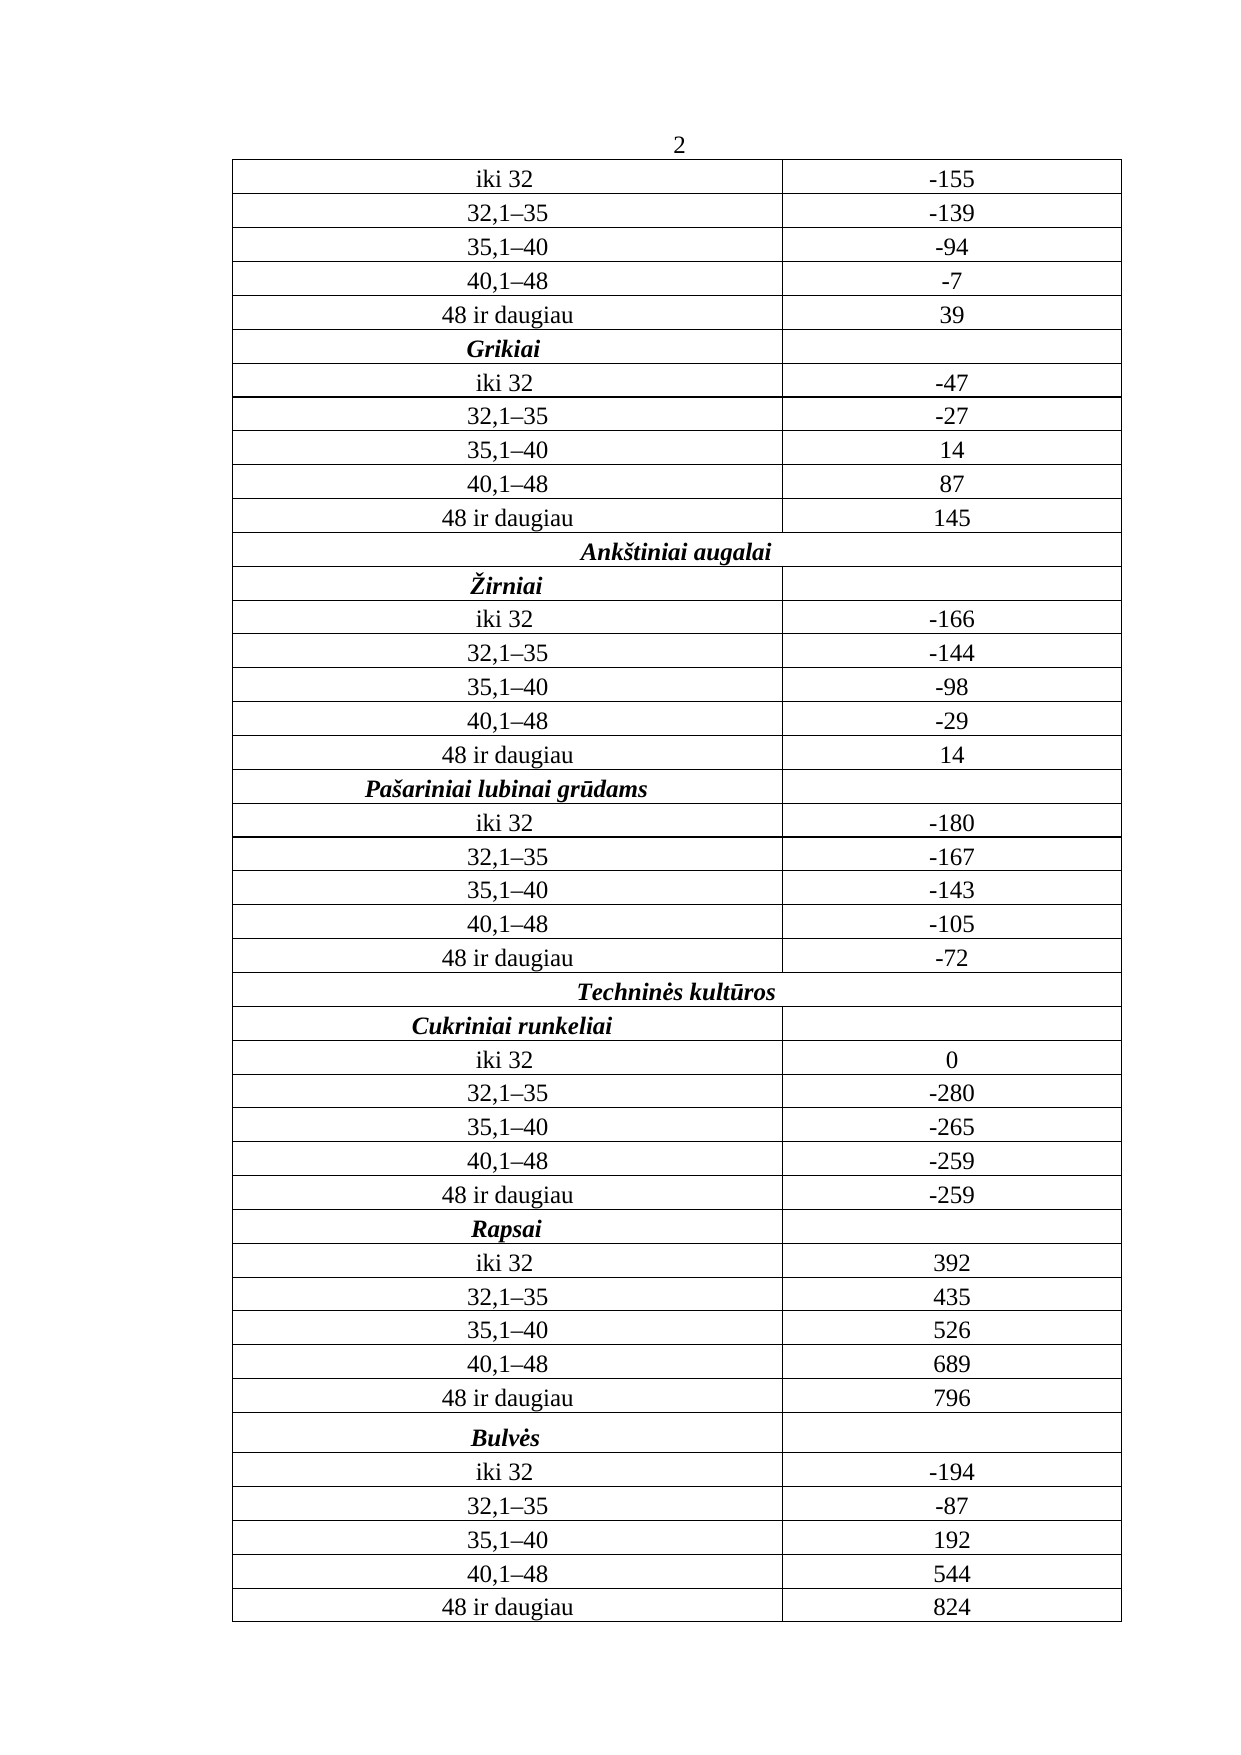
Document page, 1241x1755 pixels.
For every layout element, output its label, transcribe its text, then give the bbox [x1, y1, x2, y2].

table_cell 40,1–48 [233, 1555, 782, 1587]
table_cell -7 [783, 262, 1121, 295]
table_cell -167 [783, 838, 1121, 870]
table_cell iki 32 [233, 1453, 782, 1486]
table_cell Pašariniai lubinai grūdams [233, 770, 782, 803]
table_cell 87 [783, 465, 1121, 498]
table_cell -139 [783, 194, 1121, 227]
table_cell [783, 330, 1121, 362]
table_cell -47 [783, 364, 1121, 396]
table_cell 544 [783, 1555, 1121, 1587]
table_cell iki 32 [233, 1244, 782, 1277]
table_cell 40,1–48 [233, 465, 782, 498]
table_cell -94 [783, 228, 1121, 261]
table_cell -259 [783, 1142, 1121, 1175]
table_cell [783, 770, 1121, 803]
table_cell [783, 567, 1121, 599]
table_cell Bulvės [233, 1413, 782, 1452]
table_cell 35,1–40 [233, 1108, 782, 1141]
table_cell 35,1–40 [233, 431, 782, 464]
table_cell 435 [783, 1278, 1121, 1310]
table_cell 32,1–35 [233, 1278, 782, 1310]
table_cell 35,1–40 [233, 1311, 782, 1344]
table_cell 32,1–35 [233, 1075, 782, 1107]
table_cell -144 [783, 634, 1121, 667]
table_cell iki 32 [233, 1041, 782, 1073]
table_cell 35,1–40 [233, 668, 782, 701]
table_cell Žirniai [233, 567, 782, 599]
table_cell -155 [783, 160, 1121, 193]
table_cell 40,1–48 [233, 1345, 782, 1378]
table_cell 392 [783, 1244, 1121, 1277]
table_cell 39 [783, 296, 1121, 329]
table_cell Rapsai [233, 1210, 782, 1243]
table_cell 48 ir daugiau [233, 736, 782, 769]
table_cell 689 [783, 1345, 1121, 1378]
table_cell 14 [783, 431, 1121, 464]
table_cell 32,1–35 [233, 838, 782, 870]
table_cell -29 [783, 702, 1121, 735]
table_cell 145 [783, 499, 1121, 532]
table_cell 48 ir daugiau [233, 1379, 782, 1412]
table_cell -180 [783, 804, 1121, 836]
table_cell -105 [783, 905, 1121, 938]
table_cell 0 [783, 1041, 1121, 1073]
table_cell -143 [783, 871, 1121, 904]
table_cell 40,1–48 [233, 1142, 782, 1175]
table_cell iki 32 [233, 601, 782, 633]
table_cell iki 32 [233, 804, 782, 836]
table_cell 48 ir daugiau [233, 296, 782, 329]
table_cell 32,1–35 [233, 194, 782, 227]
table_cell 48 ir daugiau [233, 1589, 782, 1621]
table_cell 32,1–35 [233, 1487, 782, 1520]
table_cell Cukriniai runkeliai [233, 1007, 782, 1039]
table_cell 40,1–48 [233, 905, 782, 938]
table_cell Grikiai [233, 330, 782, 362]
table_cell 48 ir daugiau [233, 1176, 782, 1209]
table_cell 824 [783, 1589, 1121, 1621]
table_cell 40,1–48 [233, 262, 782, 295]
table_cell [783, 1413, 1121, 1452]
table_cell 526 [783, 1311, 1121, 1344]
table_cell 35,1–40 [233, 1521, 782, 1553]
table_cell iki 32 [233, 364, 782, 396]
table_cell 796 [783, 1379, 1121, 1412]
table_cell -98 [783, 668, 1121, 701]
table_cell 192 [783, 1521, 1121, 1553]
table_cell Techninės kultūros [233, 973, 1121, 1006]
table_cell 35,1–40 [233, 871, 782, 904]
table_cell 32,1–35 [233, 634, 782, 667]
table_cell -27 [783, 398, 1121, 430]
table_cell -280 [783, 1075, 1121, 1107]
table_cell 48 ir daugiau [233, 499, 782, 532]
table_cell 48 ir daugiau [233, 939, 782, 972]
table_cell -265 [783, 1108, 1121, 1141]
table_cell iki 32 [233, 160, 782, 193]
table_cell -166 [783, 601, 1121, 633]
table_cell -259 [783, 1176, 1121, 1209]
table_cell 14 [783, 736, 1121, 769]
table_cell 32,1–35 [233, 398, 782, 430]
table_cell -87 [783, 1487, 1121, 1520]
table_cell -72 [783, 939, 1121, 972]
table_cell [783, 1007, 1121, 1039]
table_cell 40,1–48 [233, 702, 782, 735]
table_cell Ankštiniai augalai [233, 533, 1121, 566]
table_cell 35,1–40 [233, 228, 782, 261]
table_cell [783, 1210, 1121, 1243]
table_cell -194 [783, 1453, 1121, 1486]
